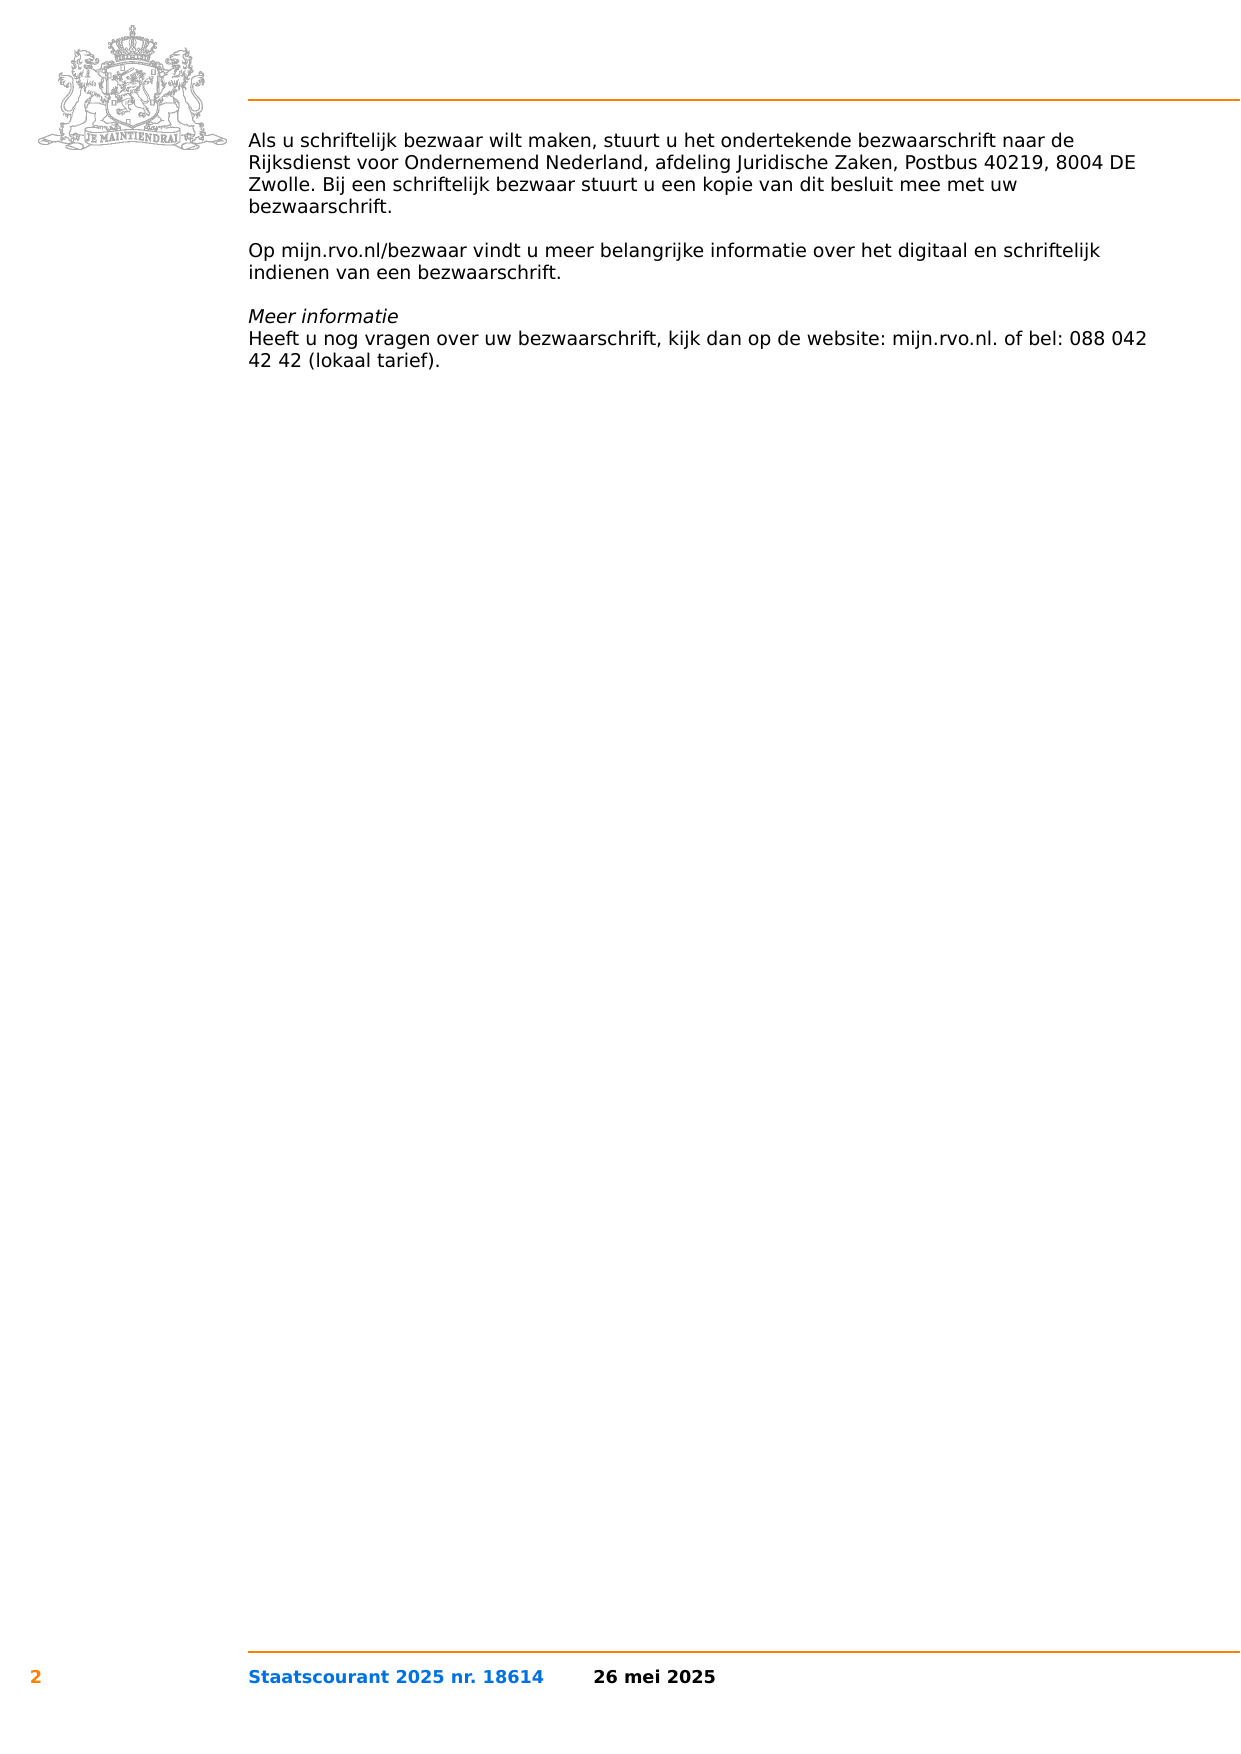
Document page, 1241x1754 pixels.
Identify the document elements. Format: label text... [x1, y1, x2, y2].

picture [38, 25, 227, 150]
text Meer informatie [248, 306, 1163, 327]
text Als u schriftelijk bezwaar wilt maken, stuurt u het ondertekende bezwaarschrift naar de Rijksdienst voor Ondernemend Nederland, afdeling Juridische Zaken, Postbus 40219, 8004 DE Zwolle. Bij een schriftelijk bezwaar stuurt u een kopie van dit besluit mee met uw bezwaarschrift. [248, 130, 1163, 218]
text Heeft u nog vragen over uw bezwaarschrift, kijk dan op de website: mijn.rvo.nl. of bel: 088 042 42 42 (lokaal tarief). [248, 327, 1163, 371]
text Op mijn.rvo.nl/bezwaar vindt u meer belangrijke informatie over het digitaal en schriftelijk indienen van een bezwaarschrift. [248, 240, 1163, 284]
